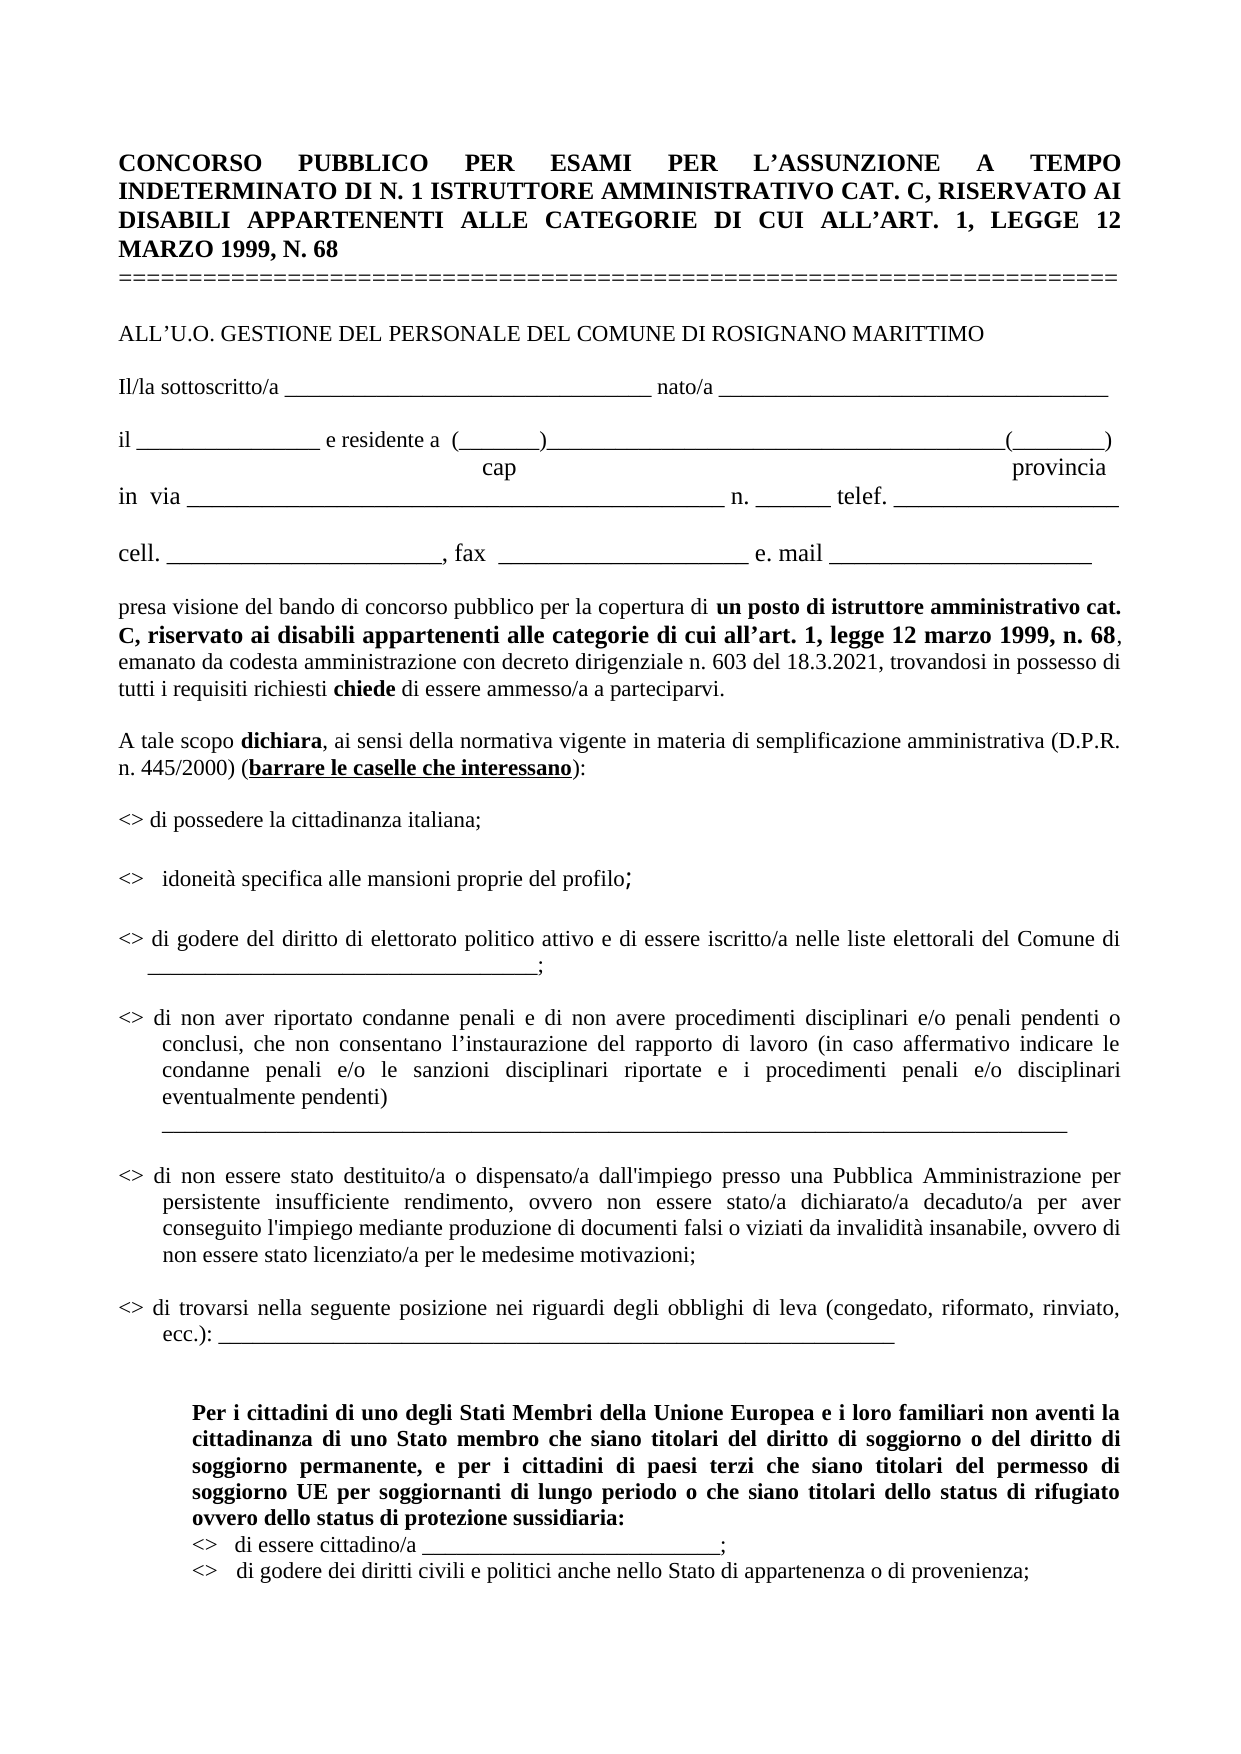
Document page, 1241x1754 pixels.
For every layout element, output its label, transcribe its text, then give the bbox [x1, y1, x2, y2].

text cap provincia [118, 452, 1122, 481]
text <> di non essere stato destituito/a o dispensato/a dall'impiego presso una Pubblica Amministrazione per persistente insufficiente rendimento, ovvero non essere stato/a dichiarato/a decaduto/a per aver conseguito l'impiego mediante produzione di documenti falsi o viziati da invalidità insanabile, ovvero di non essere stato licenziato/a per le medesime motivazioni; [118, 1162, 1122, 1267]
text ======================================================================= [118, 263, 1122, 291]
text <> di trovarsi nella seguente posizione nei riguardi degli obblighi di leva (congedato, riformato, rinviato, ecc.): ___________________________________________________________ [118, 1293, 1122, 1346]
text A tale scopo dichiara, ai sensi della normativa vigente in materia di semplificazione amministrativa (D.P.R. n. 445/2000) (barrare le caselle che interessano): [118, 727, 1122, 780]
text presa visione del bando di concorso pubblico per la copertura di un posto di istruttore amministrativo cat. C, riservato ai disabili appartenenti alle categorie di cui all’art. 1, legge 12 marzo 1999, n. 68, emanato da codesta amministrazione con decreto dirigenziale n. 603 del 18.3.2021, trovandosi in possesso di tutti i requisiti richiesti chiede di essere ammesso/a a parteciparvi. [118, 593, 1122, 701]
text il ________________ e residente a (_______)________________________________________(________) [118, 426, 1122, 452]
text ALL’U.O. GESTIONE DEL PERSONALE DEL COMUNE DI ROSIGNANO MARITTIMO [118, 320, 1122, 347]
text <> di possedere la cittadinanza italiana; [118, 807, 1122, 833]
text CONCORSO PUBBLICO PER ESAMI PER L’ASSUNZIONE A TEMPO INDETERMINATO DI N. 1 ISTRUTTORE AMMINISTRATIVO CAT. C, RISERVATO AI DISABILI APPARTENENTI ALLE CATEGORIE DI CUI ALL’ART. 1, LEGGE 12 MARZO 1999, N. 68 [118, 148, 1122, 263]
text in via ___________________________________________ n. ______ telef. __________________ [118, 481, 1122, 509]
text <> di non aver riportato condanne penali e di non avere procedimenti disciplinari e/o penali pendenti o conclusi, che non consentano l’instaurazione del rapporto di lavoro (in caso affermativo indicare le condanne penali e/o le sanzioni disciplinari riportate e i procedimenti penali e/o disciplinari eventualmente pendenti) [118, 1004, 1122, 1109]
text <> di godere del diritto di elettorato politico attivo e di essere iscritto/a nelle liste elettorali del Comune di __________________________________; [118, 924, 1122, 977]
text cell. ______________________, fax ____________________ e. mail _____________________ [118, 538, 1122, 567]
text Per i cittadini di uno degli Stati Membri della Unione Europea e i loro familiari non aventi la cittadinanza di uno Stato membro che siano titolari del diritto di soggiorno o del diritto di soggiorno permanente, e per i cittadini di paesi terzi che siano titolari del permesso di soggiorno UE per soggiornanti di lungo periodo o che siano titolari dello status di rifugiato ovvero dello status di protezione sussidiaria: [192, 1399, 1122, 1531]
text <> di godere dei diritti civili e politici anche nello Stato di appartenenza o di provenienza; [192, 1557, 1122, 1583]
text <> idoneità specifica alle mansioni proprie del profilo; [118, 859, 1122, 893]
text Il/la sottoscritto/a ________________________________ nato/a __________________________________ [118, 373, 1122, 399]
text <> di essere cittadino/a __________________________; [192, 1531, 1122, 1557]
text _______________________________________________________________________________ [118, 1109, 1122, 1135]
